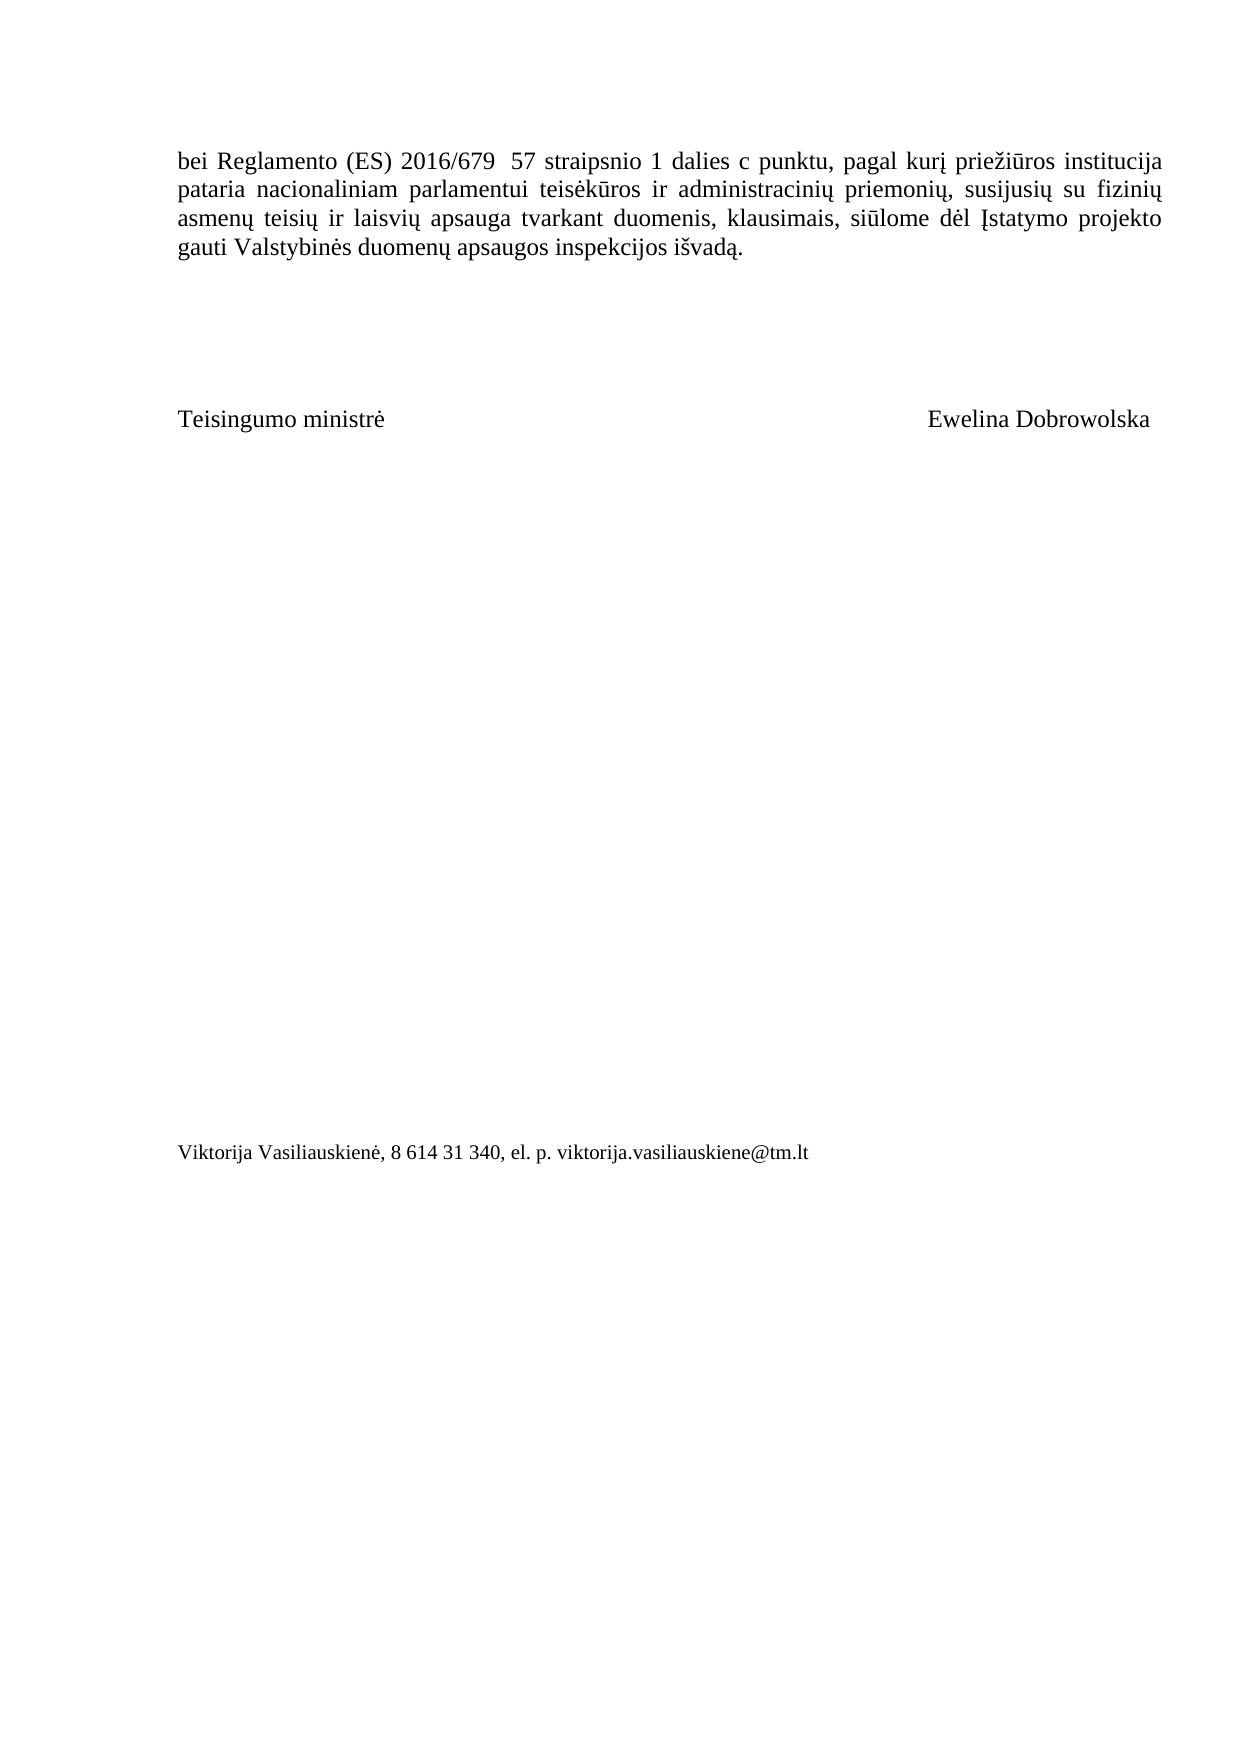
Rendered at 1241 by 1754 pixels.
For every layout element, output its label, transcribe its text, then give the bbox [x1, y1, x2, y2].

text bei Reglamento (ES) 2016/679 57 straipsnio 1 dalies c punktu, pagal kurį priežiūros institucija pataria nacionaliniam parlamentui teisėkūros ir administracinių priemonių, susijusių su fizinių asmenų teisių ir laisvių apsauga tvarkant duomenis, klausimais, siūlome dėl Įstatymo projekto gauti Valstybinės duomenų apsaugos inspekcijos išvadą. [177, 146, 1163, 261]
text Teisingumo ministrė Ewelina Dobrowolska [177, 404, 1163, 433]
text Viktorija Vasiliauskienė, 8 614 31 340, el. p. viktorija.vasiliauskiene@tm.lt [177, 1136, 1163, 1164]
